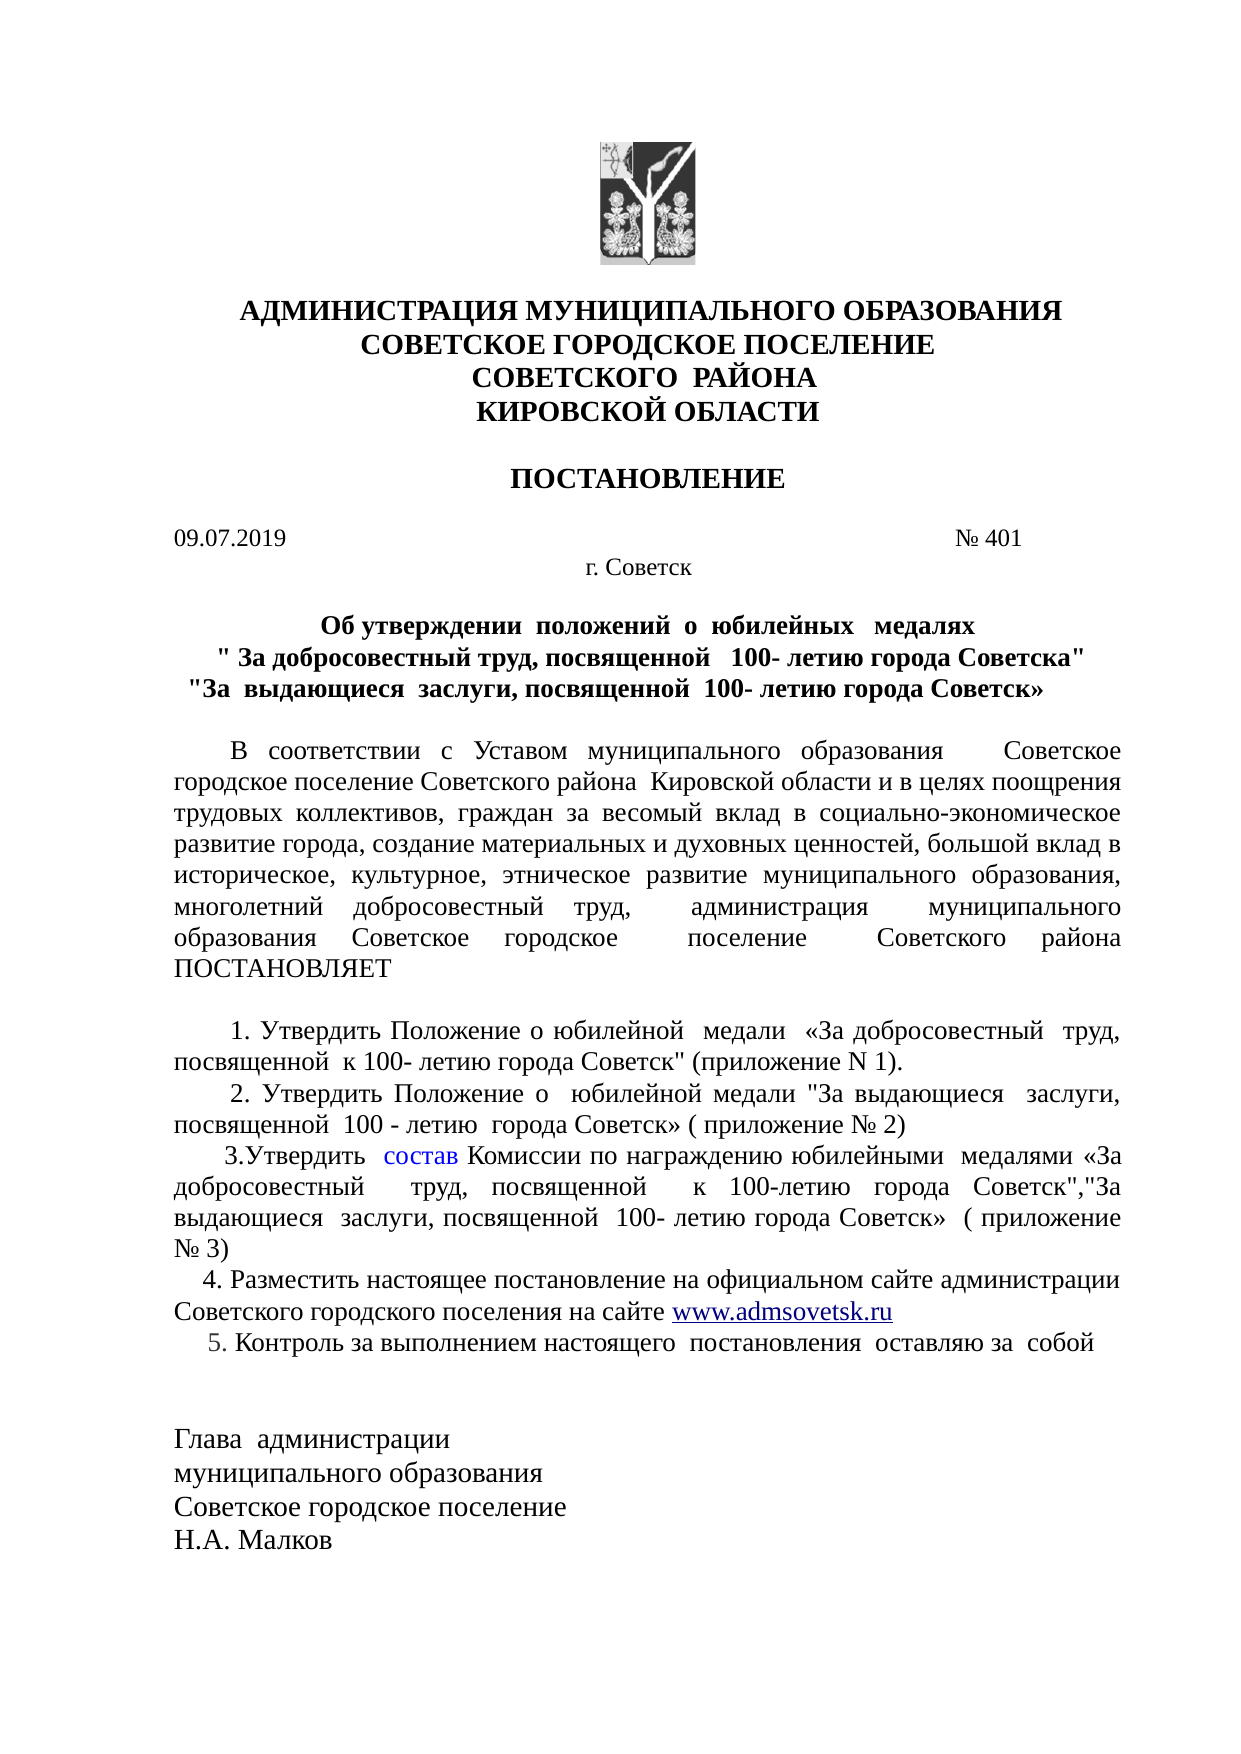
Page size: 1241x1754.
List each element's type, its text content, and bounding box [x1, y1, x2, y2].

text КИРОВСКОЙ ОБЛАСТИ [174, 394, 1122, 427]
text 09.07.2019 № 401 [174, 523, 1122, 552]
text 5. Контроль за выполнением настоящего постановления оставляю за собой [174, 1326, 1122, 1357]
text 1. Утвердить Положение о юбилейной медали «За добросовестный труд, посвященной к 100- летию города Советск" (приложение N 1). [174, 1014, 1122, 1077]
text СОВЕТСКОГО РАЙОНА [174, 360, 1122, 394]
text Н.А. Малков [174, 1522, 1122, 1556]
text 4. Разместить настоящее постановление на официальном сайте администрации Советского городского поселения на сайте www.admsovetsk.ru [174, 1263, 1122, 1326]
text АДМИНИСТРАЦИЯ МУНИЦИПАЛЬНОГО ОБРАЗОВАНИЯ [174, 293, 1122, 327]
text г. Советск [174, 552, 1122, 581]
text В соответствии с Уставом муниципального образования Советское городское поселение Советского района Кировской области и в целях поощрения трудовых коллективов, граждан за весомый вклад в социально-экономическое развитие города, создание материальных и духовных ценностей, большой вклад в историческое, культурное, этническое развитие муниципального образования, многолетний добросовестный труд, администрация муниципального образования Советское городское поселение Советского района ПОСТАНОВЛЯЕТ [174, 734, 1122, 983]
text муниципального образования [174, 1455, 1122, 1489]
text " За добросовестный труд, посвященной 100- летию города Советска" [174, 641, 1122, 672]
text 2. Утвердить Положение о юбилейной медали "За выдающиеся заслуги, посвященной 100 - летию города Советск» ( приложение № 2) [174, 1077, 1122, 1139]
text СОВЕТСКОЕ ГОРОДСКОЕ ПОСЕЛЕНИЕ [174, 327, 1122, 360]
text "За выдающиеся заслуги, посвященной 100- летию города Советск» [174, 672, 1122, 703]
text 3.Утвердить состав Комиссии по награждению юбилейными медалями «За добросовестный труд, посвященной к 100-летию города Советск","За выдающиеся заслуги, посвященной 100- летию города Советск» ( приложение № 3) [174, 1139, 1122, 1263]
text Об утверждении положений о юбилейных медалях [174, 609, 1122, 641]
text Советское городское поселение [174, 1489, 1122, 1522]
text ПОСТАНОВЛЕНИЕ [174, 461, 1122, 494]
text Глава администрации [174, 1422, 1122, 1455]
